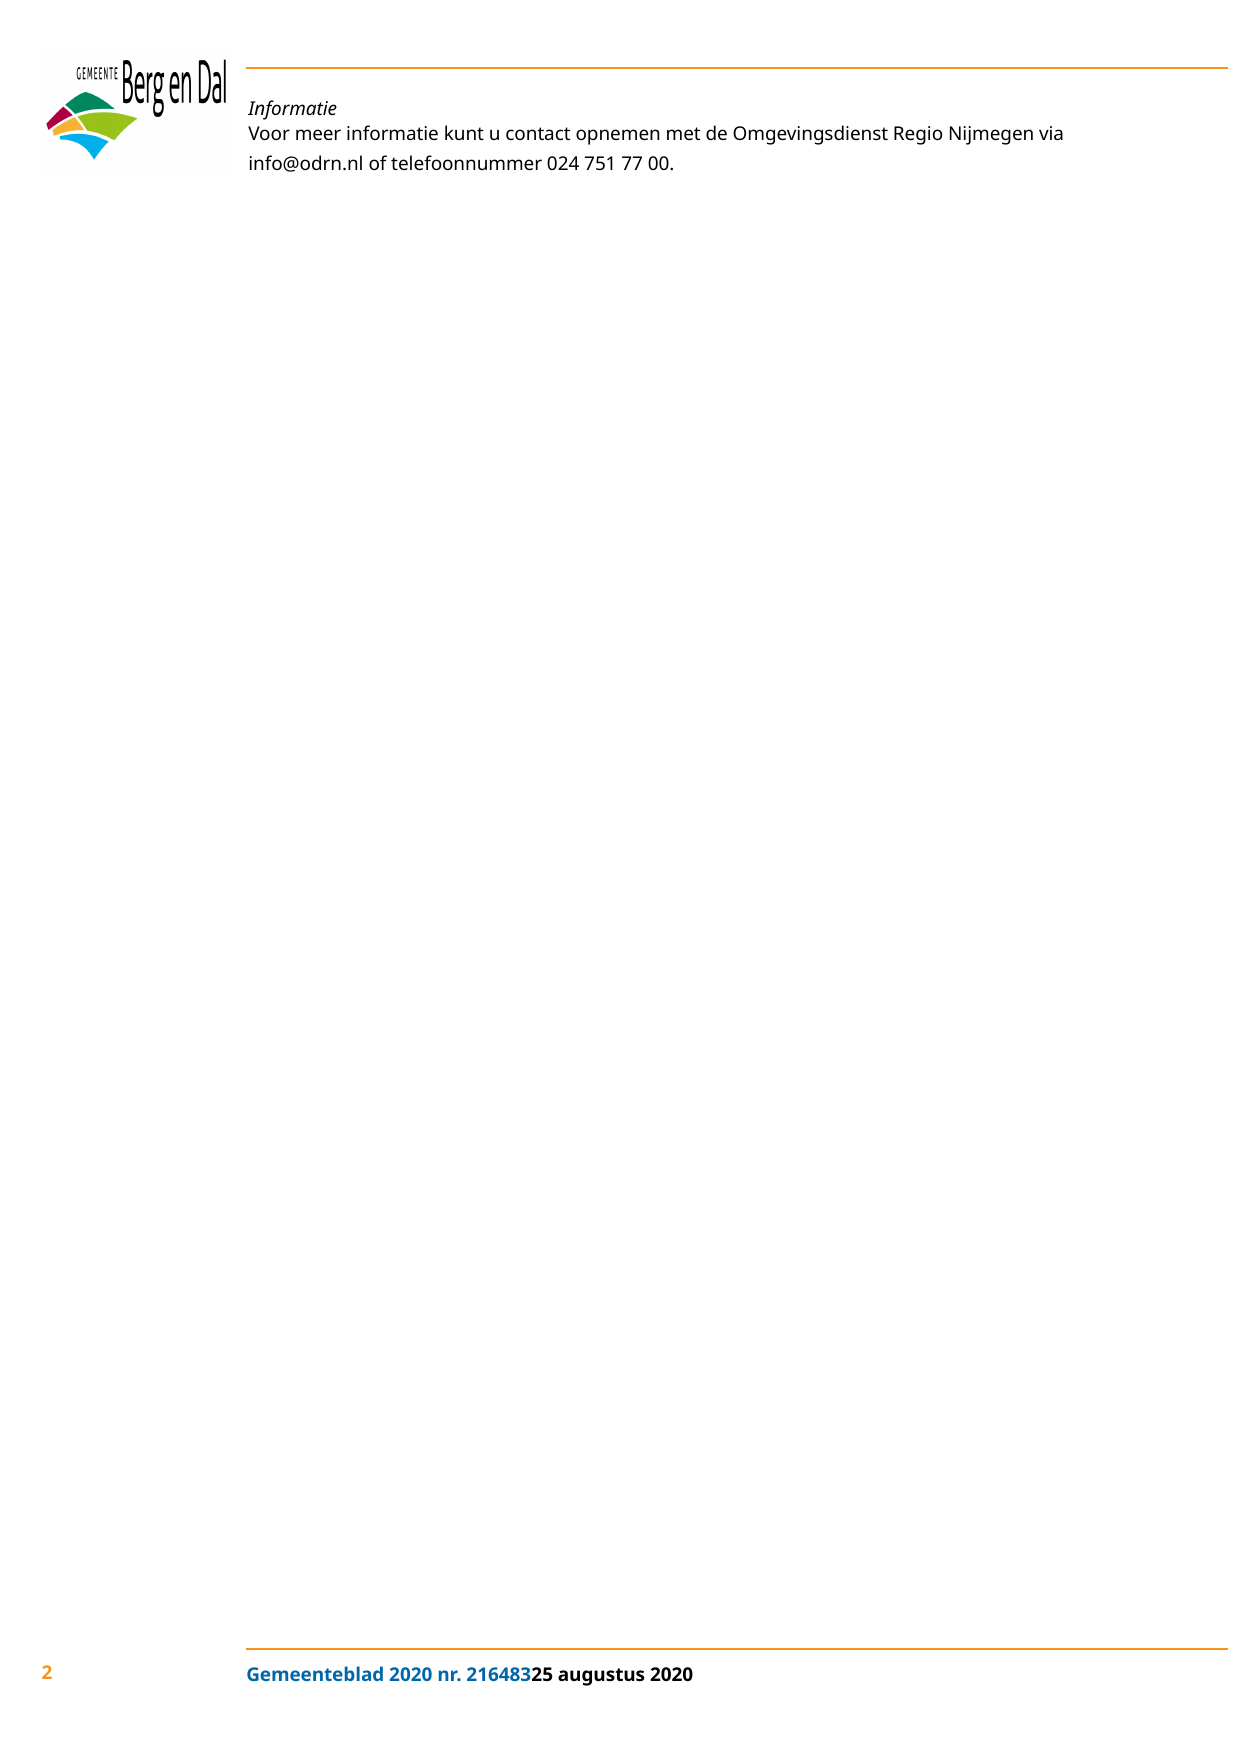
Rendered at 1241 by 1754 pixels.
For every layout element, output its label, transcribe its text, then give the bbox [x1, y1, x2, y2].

picture [41, 47, 231, 172]
text Informatie [248, 95, 1152, 121]
text Voor meer informatie kunt u contact opnemen met de Omgevingsdienst Regio Nijmegen via info@odrn.nl of telefoonnummer 024 751 77 00. [248, 121, 1152, 176]
